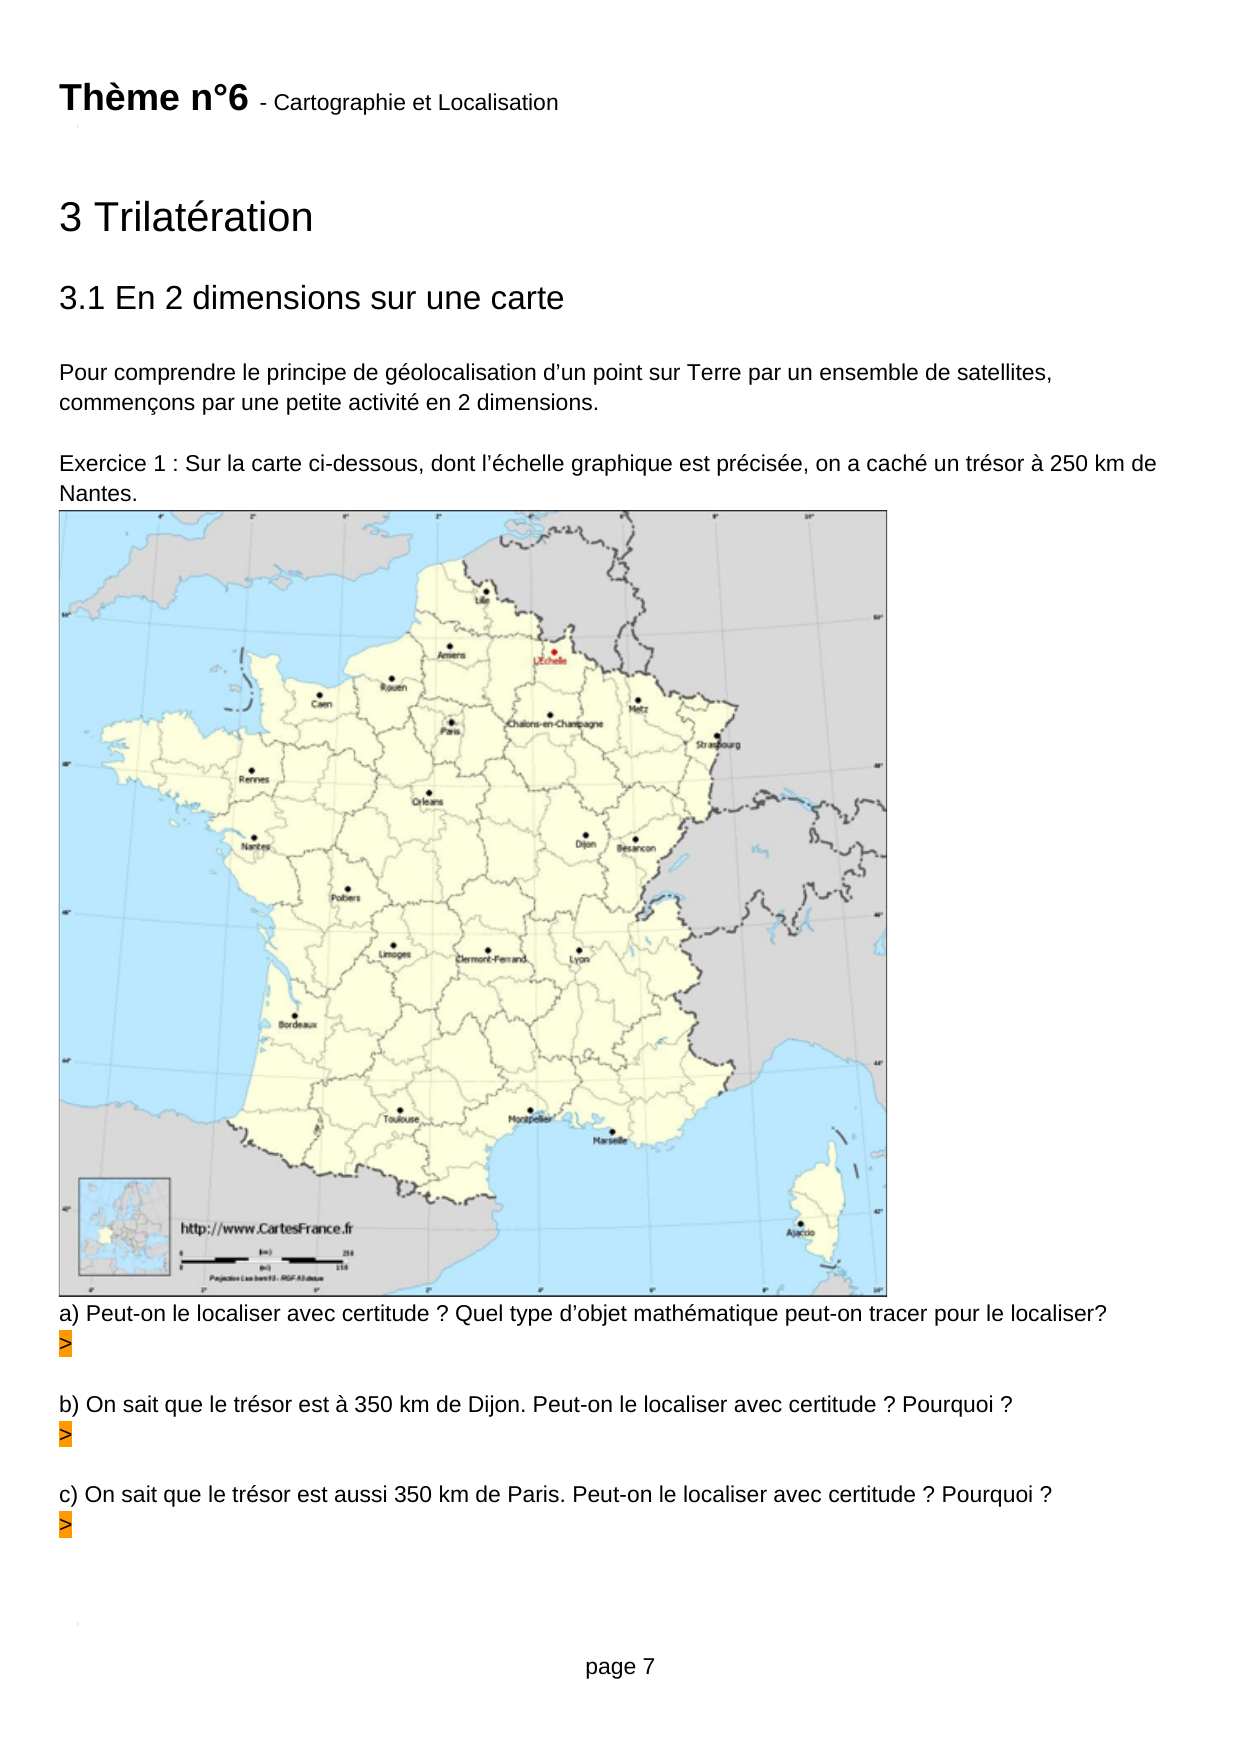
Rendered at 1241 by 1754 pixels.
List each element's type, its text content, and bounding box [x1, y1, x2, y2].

text b) On sait que le trésor est à 350 km de Dijon. Peut-on le localiser avec certitude ? Pourquoi ? [59, 1391, 1181, 1417]
subtitle ​3​ Trilatération [59, 193, 1181, 241]
picture [58, 510, 888, 1297]
text c) On sait que le trésor est aussi 350 km de Paris. Peut-on le localiser avec certitude ? Pourquoi ? [59, 1481, 1181, 1508]
text Exercice 1 : Sur la carte ci-dessous, dont l’échelle graphique est précisée, on a caché un trésor à 250 km de Nantes. [59, 450, 1181, 506]
text Pour comprendre le principe de géolocalisation d’un point sur Terre par un ensemble de satellites, commençons par une petite activité en 2 dimensions. [59, 359, 1181, 416]
text > [59, 1421, 1181, 1447]
text a) Peut-on le localiser avec certitude ? Quel type d’objet mathématique peut-on tracer pour le localiser? [59, 1300, 1181, 1326]
text > [59, 1511, 1181, 1538]
subtitle ​3.1​ En 2 dimensions sur une carte [59, 278, 1181, 316]
text > [59, 1330, 1181, 1357]
